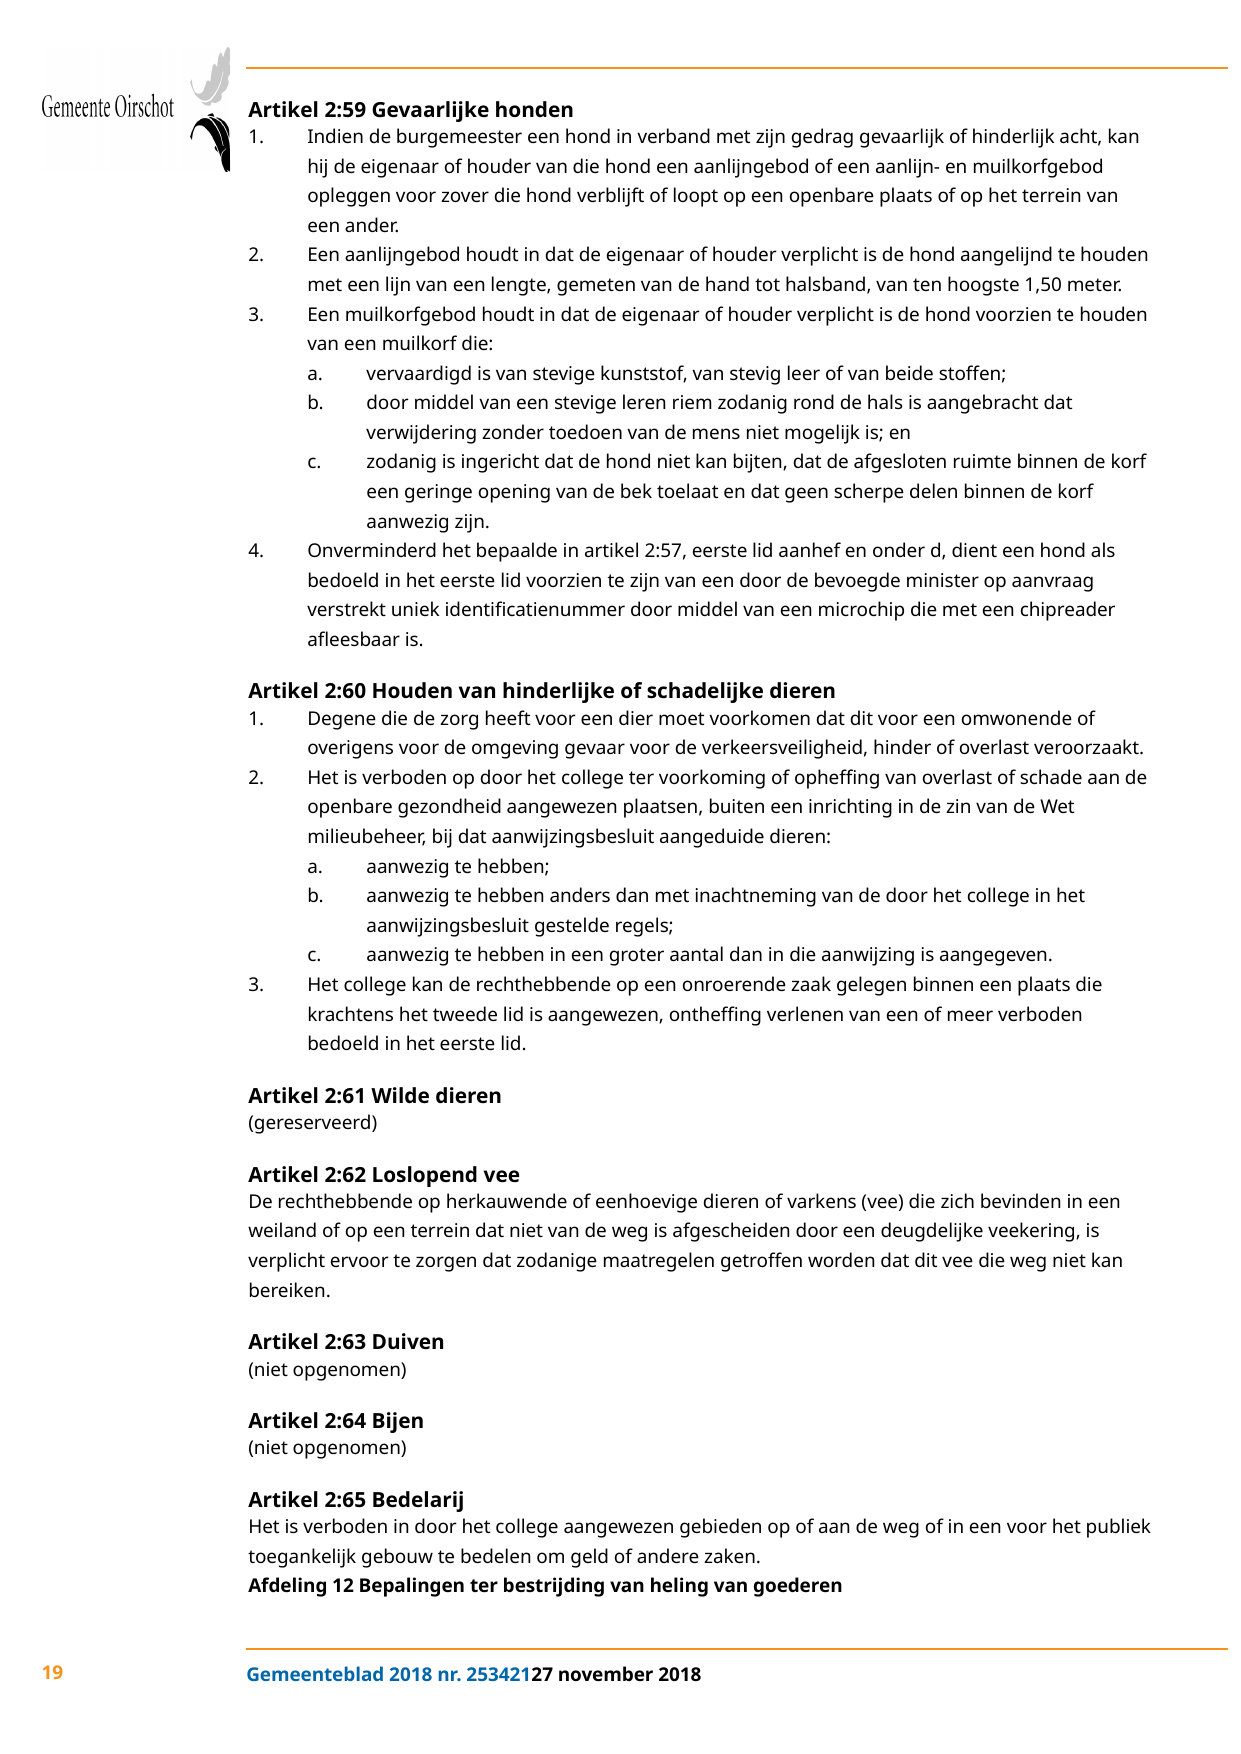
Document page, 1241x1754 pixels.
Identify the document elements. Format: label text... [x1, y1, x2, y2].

list vervaardigd is van stevige kunststof, van stevig leer of van beide stoffen; [307, 360, 1152, 386]
list door middel van een stevige leren riem zodanig rond de hals is aangebracht dat verwijdering zonder toedoen van de mens niet mogelijk is; en [307, 389, 1152, 445]
text De rechthebbende op herkauwende of eenhoevige dieren of varkens (vee) die zich bevinden in een weiland of op een terrein dat niet van de weg is afgescheiden door een deugdelijke veekering, is verplicht ervoor te zorgen dat zodanige maatregelen getroffen worden dat dit vee die weg niet kan bereiken. [248, 1188, 1152, 1303]
text Artikel 2:59 Gevaarlijke honden [248, 95, 1152, 123]
list Indien de burgemeester een hond in verband met zijn gedrag gevaarlijk of hinderlijk acht, kan hij de eigenaar of houder van die hond een aanlijngebod of een aanlijn- en muilkorfgebod opleggen voor zover die hond verblijft of loopt op een openbare plaats of op het terrein van een ander. [248, 123, 1152, 238]
list Degene die de zorg heeft voor een dier moet voorkomen dat dit voor een omwonende of overigens voor de omgeving gevaar voor de verkeersveiligheid, hinder of overlast veroorzaakt. [248, 705, 1152, 760]
text Artikel 2:61 Wilde dieren [248, 1081, 1152, 1109]
text (niet opgenomen) [248, 1434, 1152, 1460]
text Artikel 2:62 Loslopend vee [248, 1160, 1152, 1188]
text Artikel 2:64 Bijen [248, 1406, 1152, 1434]
list Het is verboden op door het college ter voorkoming of opheffing van overlast of schade aan de openbare gezondheid aangewezen plaatsen, buiten een inrichting in de zin van de Wet milieubeheer, bij dat aanwijzingsbesluit aangeduide dieren: [248, 764, 1152, 849]
text Artikel 2:60 Houden van hinderlijke of schadelijke dieren [248, 677, 1152, 705]
list aanwezig te hebben in een groter aantal dan in die aanwijzing is aangegeven. [307, 942, 1152, 967]
text Artikel 2:65 Bedelarij [248, 1485, 1152, 1513]
list Een muilkorfgebod houdt in dat de eigenaar of houder verplicht is de hond voorzien te houden van een muilkorf die: [248, 301, 1152, 356]
list aanwezig te hebben anders dan met inachtneming van de door het college in het aanwijzingsbesluit gestelde regels; [307, 882, 1152, 938]
list Onverminderd het bepaalde in artikel 2:57, eerste lid aanhef en onder d, dient een hond als bedoeld in het eerste lid voorzien te zijn van een door de bevoegde minister op aanvraag verstrekt uniek identificatienummer door middel van een microchip die met een chipreader afleesbaar is. [248, 537, 1152, 652]
list Het college kan de rechthebbende op een onroerende zaak gelegen binnen een plaats die krachtens het tweede lid is aangewezen, ontheffing verlenen van een of meer verboden bedoeld in het eerste lid. [248, 971, 1152, 1056]
list aanwezig te hebben; [307, 853, 1152, 879]
text Afdeling 12 Bepalingen ter bestrijding van heling van goederen [248, 1573, 1152, 1598]
text (niet opgenomen) [248, 1356, 1152, 1381]
picture [41, 47, 231, 172]
text Artikel 2:63 Duiven [248, 1327, 1152, 1356]
text Het is verboden in door het college aangewezen gebieden op of aan de weg of in een voor het publiek toegankelijk gebouw te bedelen om geld of andere zaken. [248, 1513, 1152, 1569]
list Een aanlijngebod houdt in dat de eigenaar of houder verplicht is de hond aangelijnd te houden met een lijn van een lengte, gemeten van de hand tot halsband, van ten hoogste 1,50 meter. [248, 242, 1152, 297]
text (gereserveerd) [248, 1109, 1152, 1135]
list zodanig is ingericht dat de hond niet kan bijten, dat de afgesloten ruimte binnen de korf een geringe opening van de bek toelaat en dat geen scherpe delen binnen de korf aanwezig zijn. [307, 449, 1152, 533]
